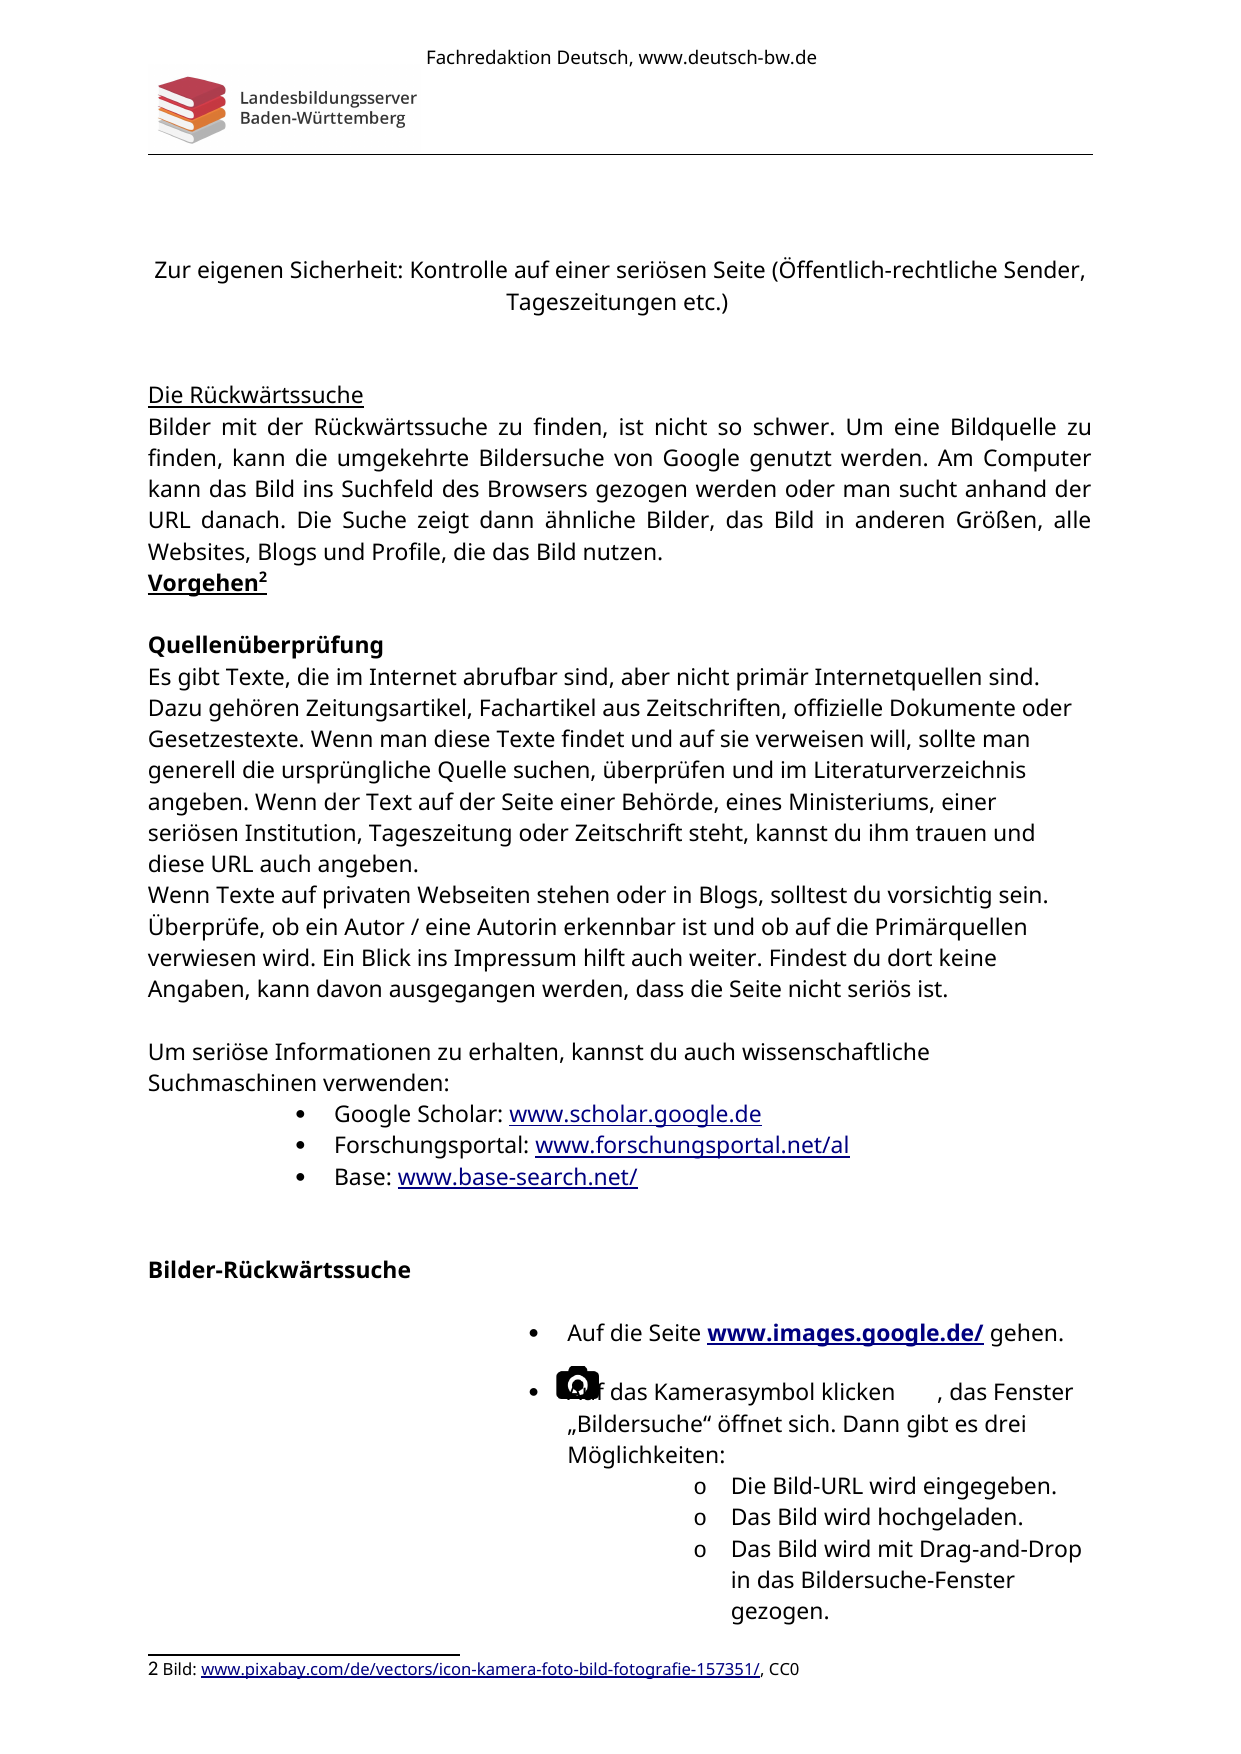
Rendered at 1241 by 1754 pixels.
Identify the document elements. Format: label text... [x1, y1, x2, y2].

table_cell [388, 192, 507, 223]
list Base: www.base-search.net/ [296, 1161, 1093, 1192]
list Das Bild wird mit Drag-and-Drop in das Bildersuche-Fenster gezogen. [693, 1533, 1093, 1627]
list Die Bild-URL wird eingegeben. [693, 1470, 1093, 1501]
table_cell [508, 192, 627, 223]
text Die Rückwärtssuche [148, 379, 1093, 411]
text Bilder mit der Rückwärtssuche zu finden, ist nicht so schwer. Um eine Bildquelle zu finden, kann die umgekehrte Bildersuche von Google genutzt werden. Am Computer kann das Bild ins Suchfeld des Browsers gezogen werden oder man sucht anhand der URL danach. Die Suche zeigt dann ähnliche Bilder, das Bild in anderen Größen, alle Websites, Blogs und Profile, die das Bild nutzen. [148, 411, 1093, 567]
text Wenn Texte auf privaten Webseiten stehen oder in Blogs, solltest du vorsichtig sein. Überprüfe, ob ein Autor / eine Autorin erkennbar ist und ob auf die Primärquellen verwiesen wird. Ein Blick ins Impressum hilft auch weiter. Findest du dort keine Angaben, kann davon ausgegangen werden, dass die Seite nicht seriös ist. [148, 879, 1093, 1004]
list Das Bild wird hochgeladen. [693, 1501, 1093, 1533]
list Google Scholar: www.scholar.google.de [296, 1098, 1093, 1129]
table_cell [268, 192, 387, 223]
table_cell [148, 192, 267, 223]
text Es gibt Texte, die im Internet abrufbar sind, aber nicht primär Internetquellen sind. Dazu gehören Zeitungsartikel, Fachartikel aus Zeitschriften, offizielle Dokumente oder Gesetzestexte. Wenn man diese Texte findet und auf sie verweisen will, sollte man generell die ursprüngliche Quelle suchen, überprüfen und im Literaturverzeichnis angeben. Wenn der Text auf der Seite einer Behörde, eines Ministeriums, einer seriösen Institution, Tageszeitung oder Zeitschrift steht, kannst du ihm trauen und diese URL auch angeben. [148, 661, 1093, 879]
text Zur eigenen Sicherheit: Kontrolle auf einer seriösen Seite (Öffentlich-rechtliche Sender, Tageszeitungen etc.) [148, 254, 1093, 317]
table_cell [987, 192, 1107, 223]
list Auf das Kamerasymbol klicken , das Fenster „Bildersuche“ öffnet sich. Dann gibt es drei Möglichkeiten: [529, 1376, 1093, 1470]
text Bild: www.pixabay.com/de/vectors/icon-kamera-foto-bild-fotografie-157351/, CC0 [148, 1655, 1093, 1680]
text Um seriöse Informationen zu erhalten, kannst du auch wissenschaftliche Suchmaschinen verwenden: [148, 1036, 1093, 1098]
text Quellenüberprüfung [148, 629, 1093, 661]
table_cell [867, 192, 987, 223]
text Bilder-Rückwärtssuche [148, 1254, 1093, 1286]
text Vorgehen [148, 567, 1093, 598]
table_cell [628, 192, 747, 223]
table_cell [747, 192, 867, 223]
list Auf die Seite www.images.google.de/ gehen. [529, 1317, 1093, 1348]
list Forschungsportal: www.forschungsportal.net/al [296, 1129, 1093, 1161]
